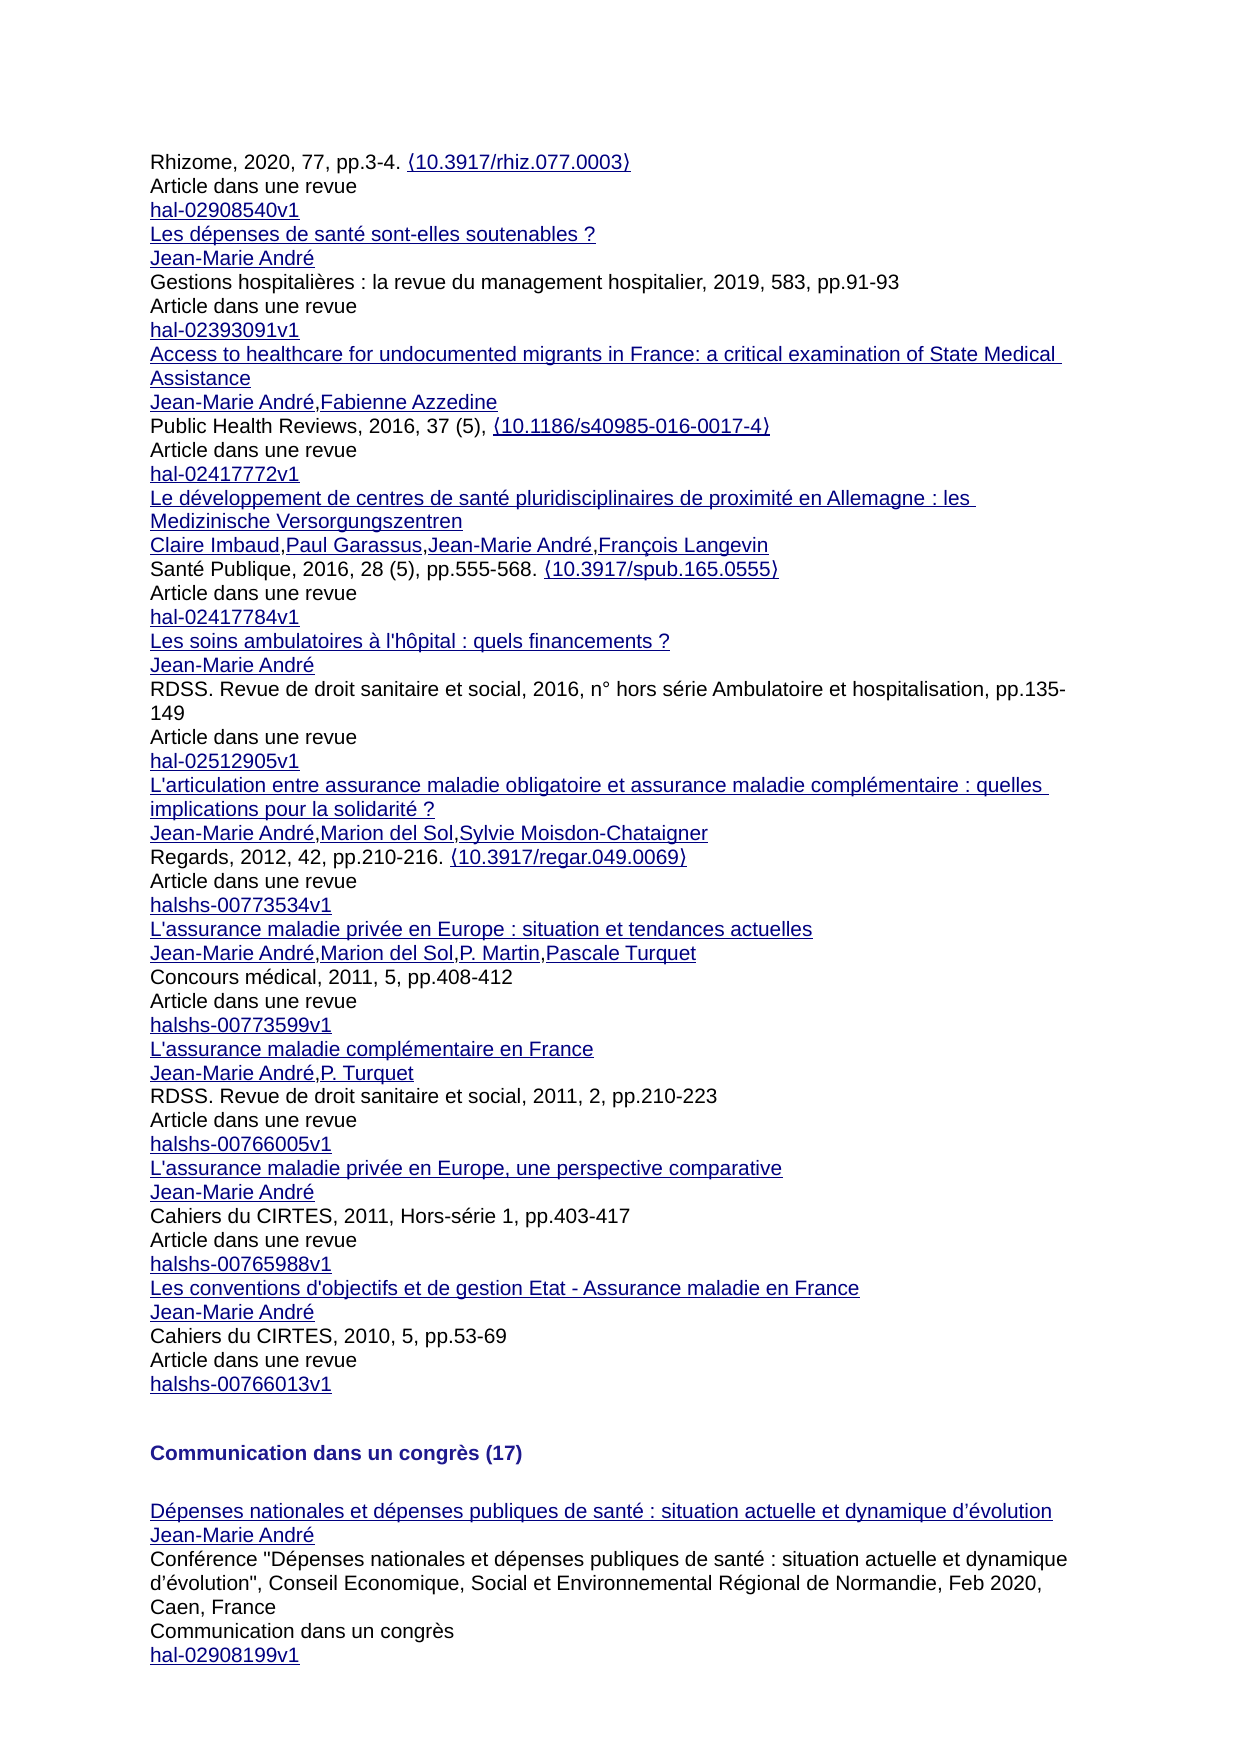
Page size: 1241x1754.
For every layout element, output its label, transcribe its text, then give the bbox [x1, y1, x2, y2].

subtitle Communication dans un congrès (17) [150, 1441, 1090, 1464]
table_cell L'assurance maladie privée en Europe : situation et tendances actuelles Jean-Marie André,Marion del Sol,P. Martin,Pascale Turquet Concours médical, 2011, 5, pp.408-412 Article dans une revue halshs-00773599v1 [150, 917, 1090, 1036]
table_cell L'articulation entre assurance maladie obligatoire et assurance maladie complémentaire : quelles implications pour la solidarité ? Jean-Marie André,Marion del Sol,Sylvie Moisdon-Chataigner Regards, 2012, 42, pp.210-216. ⟨10.3917/regar.049.0069⟩ Article dans une revue halshs-00773534v1 [150, 773, 1090, 917]
table_cell Les conventions d'objectifs et de gestion Etat - Assurance maladie en France Jean-Marie André Cahiers du CIRTES, 2010, 5, pp.53-69 Article dans une revue halshs-00766013v1 [150, 1276, 1090, 1396]
table_cell L'assurance maladie complémentaire en France Jean-Marie André,P. Turquet RDSS. Revue de droit sanitaire et social, 2011, 2, pp.210-223 Article dans une revue halshs-00766005v1 [150, 1036, 1090, 1156]
table_cell Les soins ambulatoires à l'hôpital : quels financements ? Jean-Marie André RDSS. Revue de droit sanitaire et social, 2016, n° hors série Ambulatoire et hospitalisation, pp.135-149 Article dans une revue hal-02512905v1 [150, 629, 1090, 773]
table_header Dépenses nationales et dépenses publiques de santé : situation actuelle et dynamique d’évolution Jean-Marie André Conférence "Dépenses nationales et dépenses publiques de santé : situation actuelle et dynamique d’évolution", Conseil Economique, Social et Environnemental Régional de Normandie, Feb 2020, Caen, France Communication dans un congrès hal-02908199v1 [150, 1499, 1090, 1667]
table_cell Access to healthcare for undocumented migrants in France: a critical examination of State Medical Assistance Jean-Marie André,Fabienne Azzedine Public Health Reviews, 2016, 37 (5), ⟨10.1186/s40985-016-0017-4⟩ Article dans une revue hal-02417772v1 [150, 342, 1090, 485]
table_cell Le développement de centres de santé pluridisciplinaires de proximité en Allemagne : les Medizinische Versorgungszentren Claire Imbaud,Paul Garassus,Jean-Marie André,François Langevin Santé Publique, 2016, 28 (5), pp.555-568. ⟨10.3917/spub.165.0555⟩ Article dans une revue hal-02417784v1 [150, 485, 1090, 629]
table_cell Rhizome, 2020, 77, pp.3-4. ⟨10.3917/rhiz.077.0003⟩ Article dans une revue hal-02908540v1 [150, 150, 1090, 222]
table_cell L'assurance maladie privée en Europe, une perspective comparative Jean-Marie André Cahiers du CIRTES, 2011, Hors-série 1, pp.403-417 Article dans une revue halshs-00765988v1 [150, 1156, 1090, 1276]
table_cell Les dépenses de santé sont-elles soutenables ? Jean-Marie André Gestions hospitalières : la revue du management hospitalier, 2019, 583, pp.91-93 Article dans une revue hal-02393091v1 [150, 222, 1090, 342]
